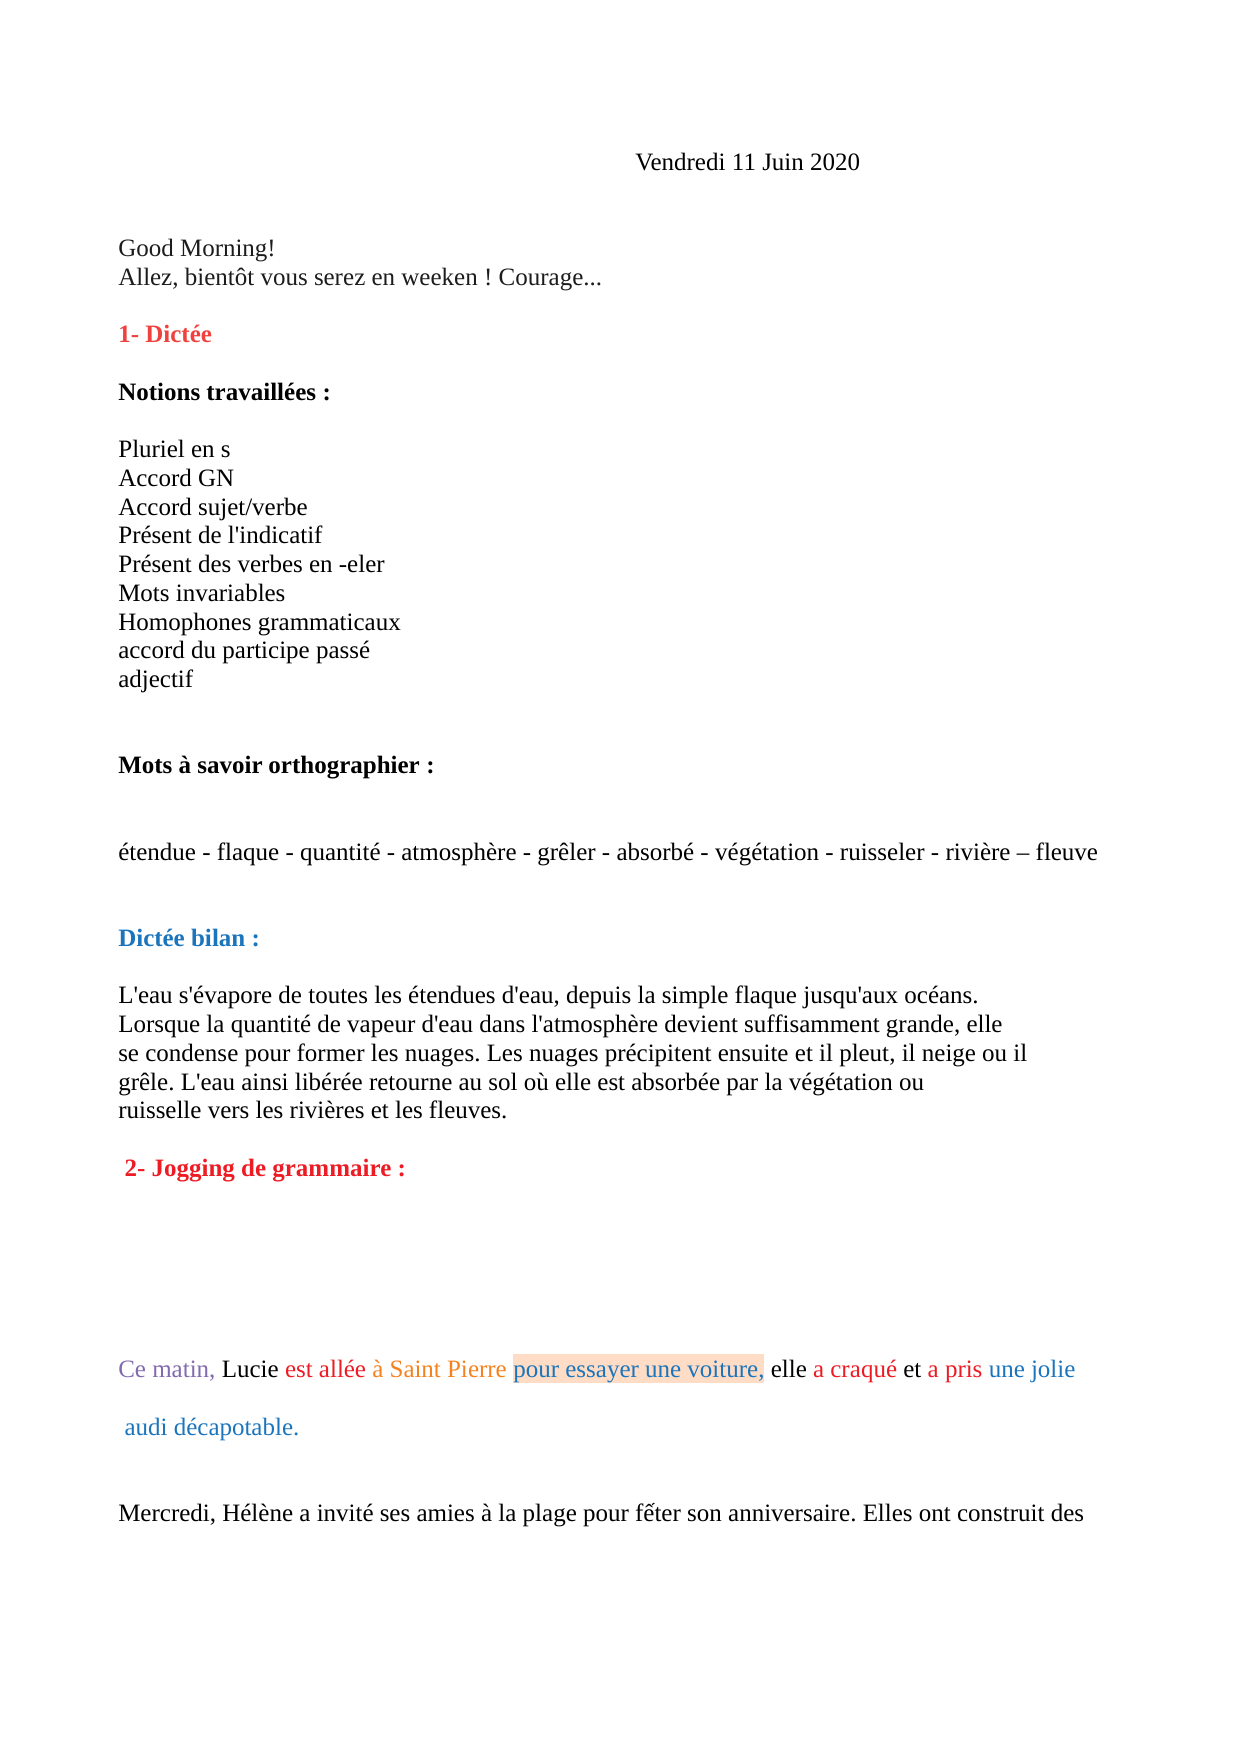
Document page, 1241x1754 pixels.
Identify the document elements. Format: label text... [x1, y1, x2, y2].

text Notions travaillées : [118, 377, 1122, 406]
text Mots à savoir orthographier : [118, 751, 1122, 779]
text 1- Dictée [118, 319, 1122, 348]
text Vendredi 11 Juin 2020 [118, 118, 1122, 176]
text Présent de l'indicatif [118, 521, 1122, 549]
text Mercredi, Hélène a invité ses amies à la plage pour fếter son anniversaire. Elles ont construit des [118, 1498, 1122, 1527]
text Pluriel en s [118, 434, 1122, 463]
text 2- Jogging de grammaire : [118, 1153, 1122, 1182]
text Homophones grammaticaux [118, 607, 1122, 636]
text Good Morning! [118, 233, 1122, 262]
text étendue - flaque - quantité - atmosphère - grêler - absorbé - végétation - ruisseler - rivière – fleuve [118, 837, 1122, 866]
text adjectif [118, 664, 1122, 693]
text Lorsque la quantité de vapeur d'eau dans l'atmosphère devient suffisamment grande, elle [118, 1009, 1122, 1038]
text Accord sujet/verbe [118, 492, 1122, 521]
text Allez, bientôt vous serez en weeken ! Courage... [118, 262, 1122, 291]
text audi décapotable. [118, 1412, 1122, 1441]
text grêle. L'eau ainsi libérée retourne au sol où elle est absorbée par la végétation ou [118, 1067, 1122, 1096]
text L'eau s'évapore de toutes les étendues d'eau, depuis la simple flaque jusqu'aux océans. [118, 981, 1122, 1009]
text accord du participe passé [118, 636, 1122, 664]
text Mots invariables [118, 578, 1122, 607]
text ruisselle vers les rivières et les fleuves. [118, 1096, 1122, 1124]
text Ce matin, Lucie est allée à Saint Pierre pour essayer une voiture, elle a craqué et a pris une jolie [118, 1354, 1122, 1383]
text Dictée bilan : [118, 923, 1122, 952]
text Accord GN [118, 463, 1122, 492]
text se condense pour former les nuages. Les nuages précipitent ensuite et il pleut, il neige ou il [118, 1038, 1122, 1067]
text Présent des verbes en -eler [118, 549, 1122, 578]
